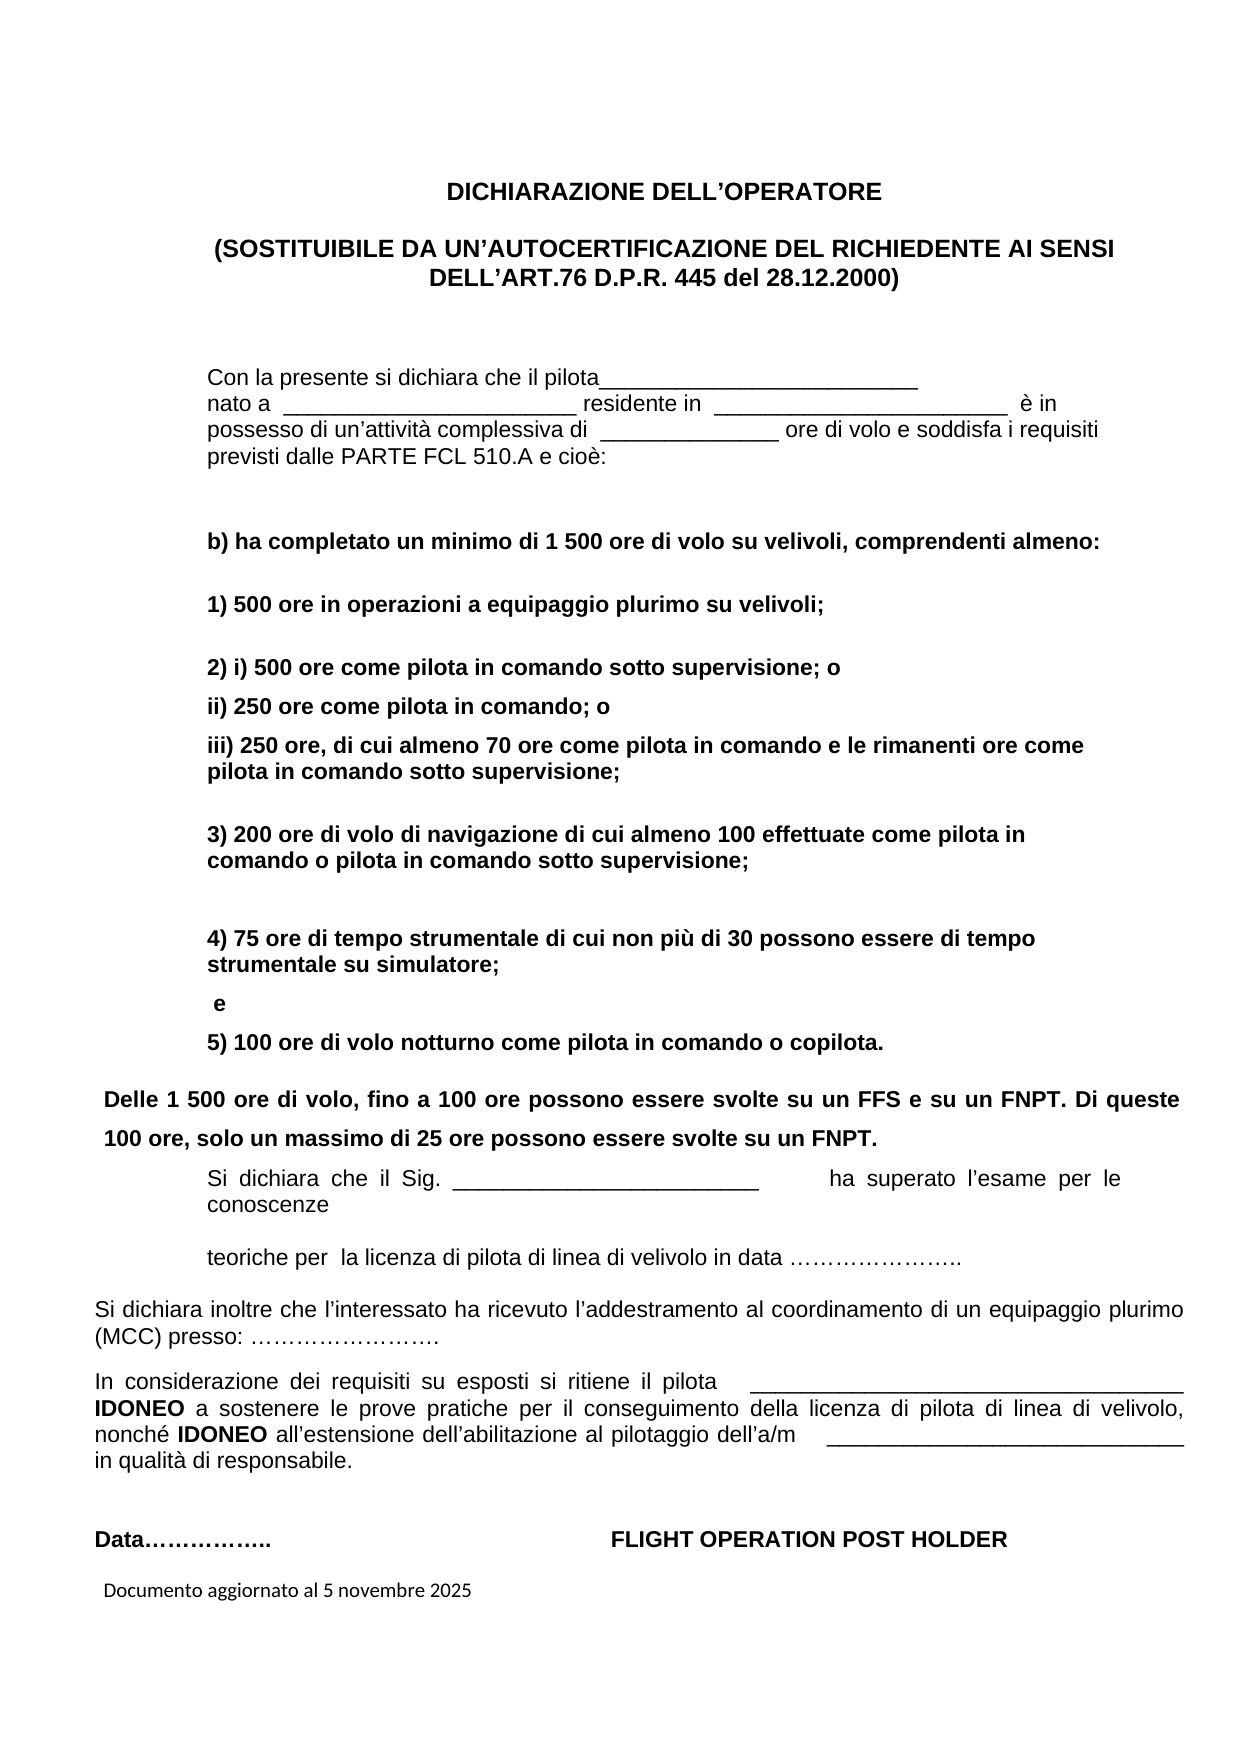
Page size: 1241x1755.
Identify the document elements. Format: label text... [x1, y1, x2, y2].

text 5) 100 ore di volo notturno come pilota in comando o copilota. [207, 1029, 1122, 1055]
text 1) 500 ore in operazioni a equipaggio plurimo su velivoli; [207, 591, 1122, 617]
text (SOSTITUIBILE DA UN’AUTOCERTIFICAZIONE DEL RICHIEDENTE AI SENSI DELL’ART.76 D.P.R. 445 del 28.12.2000) [207, 234, 1122, 291]
text DICHIARAZIONE DELL’OPERATORE [207, 176, 1122, 205]
text Con la presente si dichiara che il pilota_________________________ nato a _______________________ residente in _______________________ è in possesso di un’attività complessiva di ______________ ore di volo e soddisfa i requisiti previsti dalle PARTE FCL 510.A e cioè: [207, 364, 1122, 469]
text b) ha completato un minimo di 1 500 ore di volo su velivoli, comprendenti almeno: [207, 528, 1122, 554]
text Data…………….. FLIGHT OPERATION POST HOLDER [94, 1526, 1185, 1553]
text teoriche per la licenza di pilota di linea di velivolo in data ………………….. [207, 1244, 1122, 1270]
text ii) 250 ore come pilota in comando; o [207, 693, 1122, 719]
text 2) i) 500 ore come pilota in comando sotto supervisione; o [207, 654, 1122, 680]
text e [207, 990, 1122, 1016]
text Si dichiara inoltre che l’interessato ha ricevuto l’addestramento al coordinamento di un equipaggio plurimo (MCC) presso: ……………………. [94, 1296, 1185, 1349]
text 3) 200 ore di volo di navigazione di cui almeno 100 effettuate come pilota in comando o pilota in comando sotto supervisione; [207, 821, 1122, 873]
text 4) 75 ore di tempo strumentale di cui non più di 30 possono essere di tempo strumentale su simulatore; [207, 925, 1122, 978]
text iii) 250 ore, di cui almeno 70 ore come pilota in comando e le rimanenti ore come pilota in comando sotto supervisione; [207, 732, 1122, 784]
text Si dichiara che il Sig. ________________________ ha superato l’esame per le conoscenze [207, 1164, 1122, 1217]
text Delle 1 500 ore di volo, fino a 100 ore possono essere svolte su un FFS e su un FNPT. Di queste 100 ore, solo un massimo di 25 ore possono essere svolte su un FNPT. [103, 1086, 1181, 1151]
text In considerazione dei requisiti su esposti si ritiene il pilota __________________________________ IDONEO a sostenere le prove pratiche per il conseguimento della licenza di pilota di linea di velivolo, nonché IDONEO all’estensione dell’abilitazione al pilotaggio dell’a/m ____________________________ in qualità di responsabile. [94, 1368, 1185, 1474]
